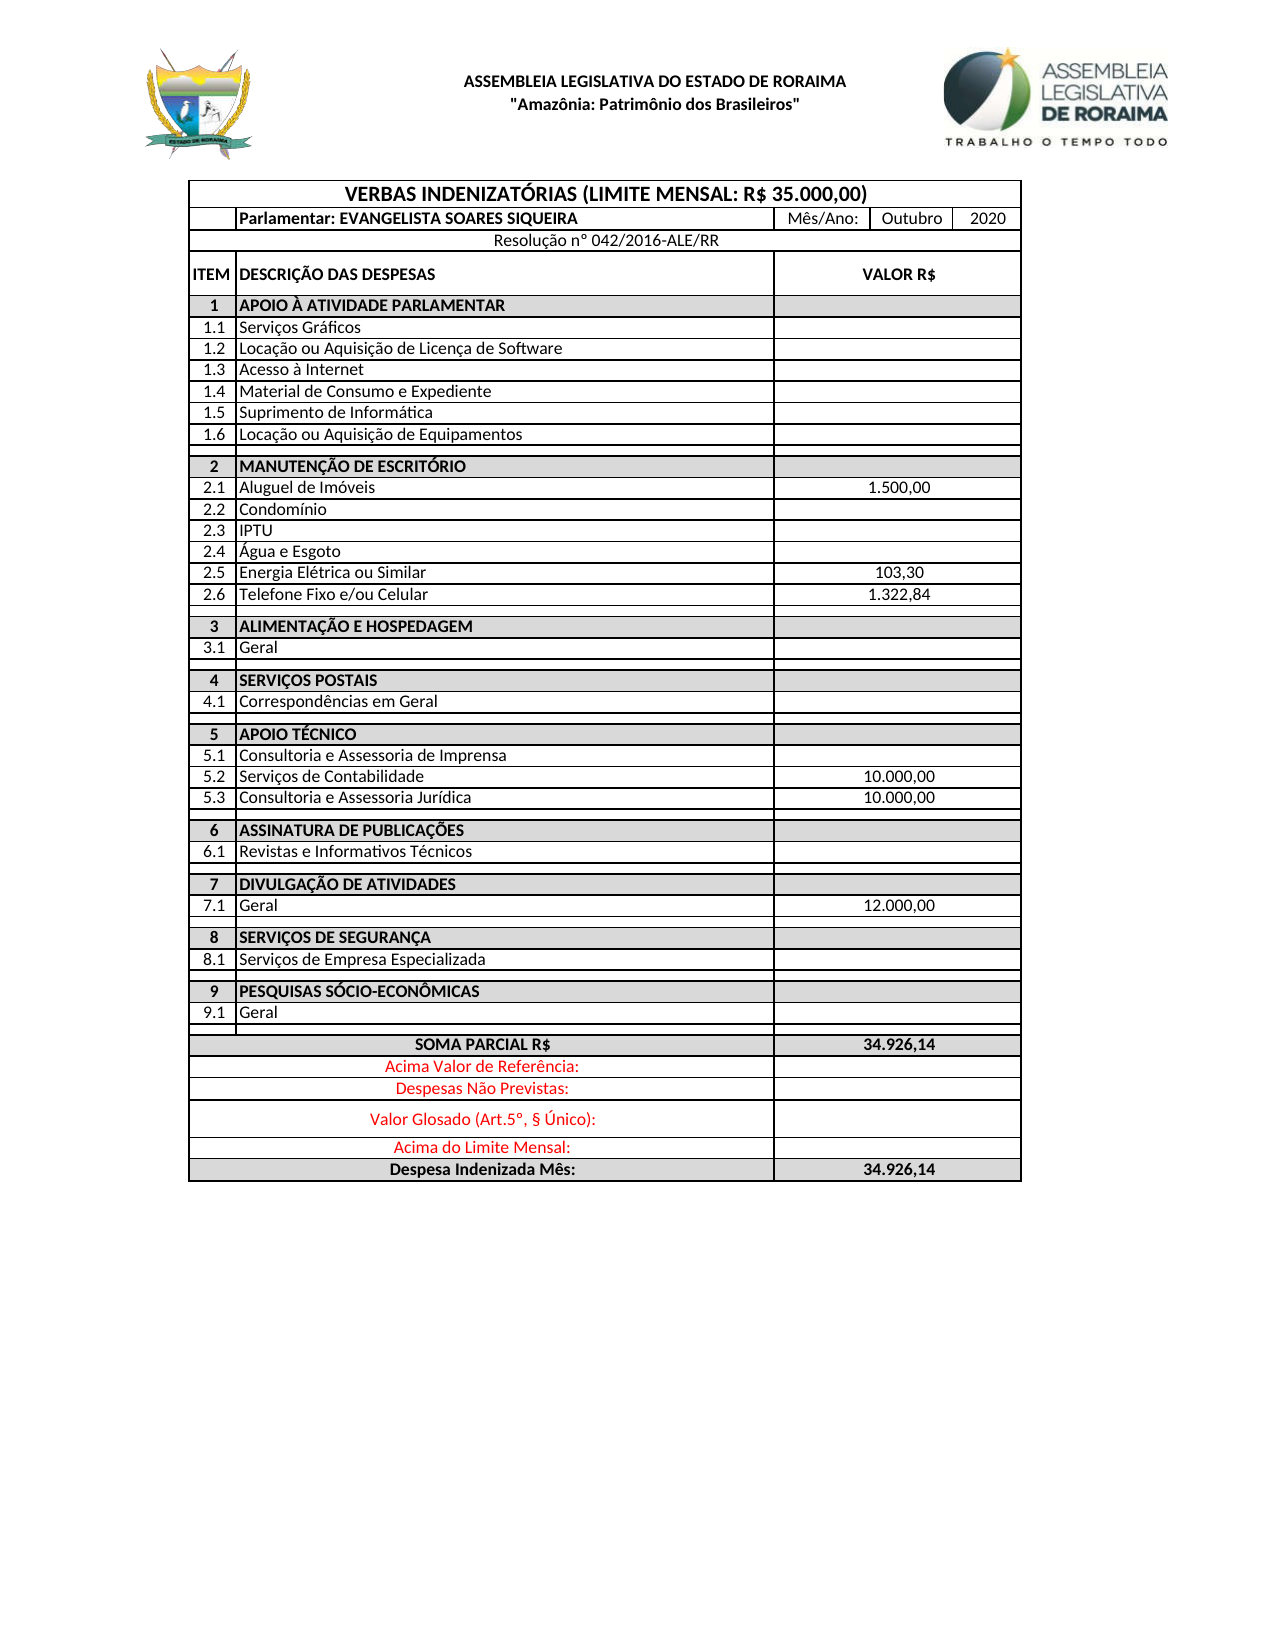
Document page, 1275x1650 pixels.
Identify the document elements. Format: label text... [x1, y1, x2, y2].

table_cell [775, 425, 1020, 444]
table_cell [775, 1078, 1020, 1099]
table_cell 7.1 [190, 896, 235, 916]
table_cell 2.4 [190, 542, 235, 562]
table_cell Geral [237, 896, 773, 916]
table_cell [775, 971, 1020, 980]
table_cell IPTU [237, 521, 773, 541]
table_cell [775, 1025, 1020, 1034]
table_cell Correspondências em Geral [237, 692, 773, 712]
table_cell [775, 810, 1020, 819]
text "Amazônia: Patrimônio dos Brasileiros" [462, 93, 848, 115]
table_cell 5.3 [190, 789, 235, 808]
table_cell 2.2 [190, 500, 235, 519]
table_cell [775, 1057, 1020, 1077]
table_cell Material de Consumo e Expediente [237, 382, 773, 402]
table_cell 2.1 [190, 478, 235, 498]
table_cell [237, 714, 773, 723]
table_cell [237, 446, 773, 455]
table_cell [190, 208, 235, 229]
table_cell 34.926,14 [775, 1036, 1020, 1055]
table_cell [775, 1101, 1020, 1136]
table_cell Mês/Ano: [775, 208, 869, 229]
table_cell ITEM [190, 252, 235, 295]
table_cell [190, 917, 235, 927]
table_cell [237, 917, 773, 927]
table_cell [775, 917, 1020, 927]
table_cell 4.1 [190, 692, 235, 712]
table_cell Aluguel de Imóveis [237, 478, 773, 498]
table_cell [190, 971, 235, 980]
table_cell 10.000,00 [775, 767, 1020, 787]
table_cell 1.1 [190, 318, 235, 337]
table_cell [237, 606, 773, 616]
table_cell [775, 542, 1020, 562]
table_cell Resolução nº 042/2016-ALE/RR [190, 231, 1020, 250]
table_cell [775, 1003, 1020, 1023]
table_cell 1.5 [190, 403, 235, 423]
table_cell 2.3 [190, 521, 235, 541]
table_cell 1.6 [190, 425, 235, 444]
table_cell 6.1 [190, 842, 235, 862]
table_cell Despesas Não Previstas: [190, 1078, 773, 1099]
table_cell 3 [190, 617, 235, 637]
table_cell 34.926,14 [775, 1159, 1020, 1180]
table_cell [190, 660, 235, 669]
table_cell Telefone Fixo e/ou Celular [237, 585, 773, 605]
table_cell 6 [190, 821, 235, 841]
table_cell 10.000,00 [775, 789, 1020, 808]
table_cell Despesa Indenizada Mês: [190, 1159, 773, 1180]
table_cell [237, 660, 773, 669]
table_cell Revistas e Informativos Técnicos [237, 842, 773, 862]
table_cell [775, 875, 1020, 894]
table_cell [775, 660, 1020, 669]
table_cell PESQUISAS SÓCIO-ECONÔMICAS [237, 982, 773, 1002]
table_cell DIVULGAÇÃO DE ATIVIDADES [237, 875, 773, 894]
table_cell [237, 1025, 773, 1034]
table_cell VALOR R$ [775, 252, 1020, 295]
table_cell Consultoria e Assessoria Jurídica [237, 789, 773, 808]
table_cell [775, 692, 1020, 712]
table_cell 1.3 [190, 361, 235, 380]
table_cell [190, 606, 235, 616]
table_cell Valor Glosado (Art.5º, § Único): [190, 1101, 773, 1136]
table_cell Outubro [871, 208, 952, 229]
table_cell [190, 446, 235, 455]
table_cell APOIO À ATIVIDADE PARLAMENTAR [237, 296, 773, 316]
table_cell [775, 361, 1020, 380]
table_cell 1 [190, 296, 235, 316]
table_cell 9 [190, 982, 235, 1002]
table_cell Locação ou Aquisição de Licença de Software [237, 339, 773, 359]
table_cell Suprimento de Informática [237, 403, 773, 423]
table_cell 2.5 [190, 564, 235, 583]
table_cell [775, 714, 1020, 723]
table_cell [775, 318, 1020, 337]
table_cell [237, 810, 773, 819]
table_cell MANUTENÇÃO DE ESCRITÓRIO [237, 457, 773, 477]
table_cell [237, 864, 773, 873]
text ASSEMBLEIA LEGISLATIVA DO ESTADO DE RORAIMA [462, 70, 848, 92]
table_cell SERVIÇOS DE SEGURANÇA [237, 928, 773, 948]
table_cell [775, 864, 1020, 873]
table_cell [775, 339, 1020, 359]
table_cell 1.2 [190, 339, 235, 359]
table_cell SOMA PARCIAL R$ [190, 1036, 773, 1055]
table_cell 8.1 [190, 950, 235, 969]
table_cell Geral [237, 639, 773, 658]
table_cell ASSINATURA DE PUBLICAÇÕES [237, 821, 773, 841]
table_cell Acima do Limite Mensal: [190, 1138, 773, 1158]
table_cell 5.2 [190, 767, 235, 787]
table_cell [775, 982, 1020, 1002]
table_cell [775, 725, 1020, 744]
table_cell Serviços de Empresa Especializada [237, 950, 773, 969]
table_cell [190, 1025, 235, 1034]
table_cell Parlamentar: EVANGELISTA SOARES SIQUEIRA [237, 208, 773, 229]
table_cell DESCRIÇÃO DAS DESPESAS [237, 252, 773, 295]
table_cell 1.500,00 [775, 478, 1020, 498]
table_cell [775, 403, 1020, 423]
table_cell [190, 714, 235, 723]
table_cell [775, 746, 1020, 766]
table_cell SERVIÇOS POSTAIS [237, 671, 773, 691]
table_cell 5.1 [190, 746, 235, 766]
table_cell Acima Valor de Referência: [190, 1057, 773, 1077]
table_cell ALIMENTAÇÃO E HOSPEDAGEM [237, 617, 773, 637]
table_cell Condomínio [237, 500, 773, 519]
table_cell [775, 446, 1020, 455]
table_cell [775, 606, 1020, 616]
table_cell [775, 521, 1020, 541]
table_cell 2 [190, 457, 235, 477]
table_cell Serviços de Contabilidade [237, 767, 773, 787]
table_cell 5 [190, 725, 235, 744]
table_cell [775, 382, 1020, 402]
table_cell 1.4 [190, 382, 235, 402]
table_cell [775, 500, 1020, 519]
table_cell [190, 864, 235, 873]
table_cell 12.000,00 [775, 896, 1020, 916]
table_cell APOIO TÉCNICO [237, 725, 773, 744]
table_cell [775, 1138, 1020, 1158]
table_cell 2020 [953, 208, 1020, 229]
table_cell [775, 950, 1020, 969]
table_cell Energia Elétrica ou Similar [237, 564, 773, 583]
table_cell [775, 639, 1020, 658]
table_cell Locação ou Aquisição de Equipamentos [237, 425, 773, 444]
table_header VERBAS INDENIZATÓRIAS (LIMITE MENSAL: R$ 35.000,00) [190, 181, 1020, 207]
table_cell 2.6 [190, 585, 235, 605]
table_cell Água e Esgoto [237, 542, 773, 562]
table_cell 103,30 [775, 564, 1020, 583]
table_cell Acesso à Internet [237, 361, 773, 380]
table_cell [775, 671, 1020, 691]
table_cell Consultoria e Assessoria de Imprensa [237, 746, 773, 766]
table_cell [775, 842, 1020, 862]
table_cell [237, 971, 773, 980]
table_cell [190, 810, 235, 819]
table_cell Geral [237, 1003, 773, 1023]
table_cell [775, 928, 1020, 948]
table_cell 9.1 [190, 1003, 235, 1023]
table_cell [775, 457, 1020, 477]
table_cell 7 [190, 875, 235, 894]
table_cell [775, 617, 1020, 637]
table_cell [775, 821, 1020, 841]
table_cell 3.1 [190, 639, 235, 658]
table_cell 8 [190, 928, 235, 948]
table_cell Serviços Gráficos [237, 318, 773, 337]
table_cell [775, 296, 1020, 316]
table_cell 4 [190, 671, 235, 691]
table_cell 1.322,84 [775, 585, 1020, 605]
